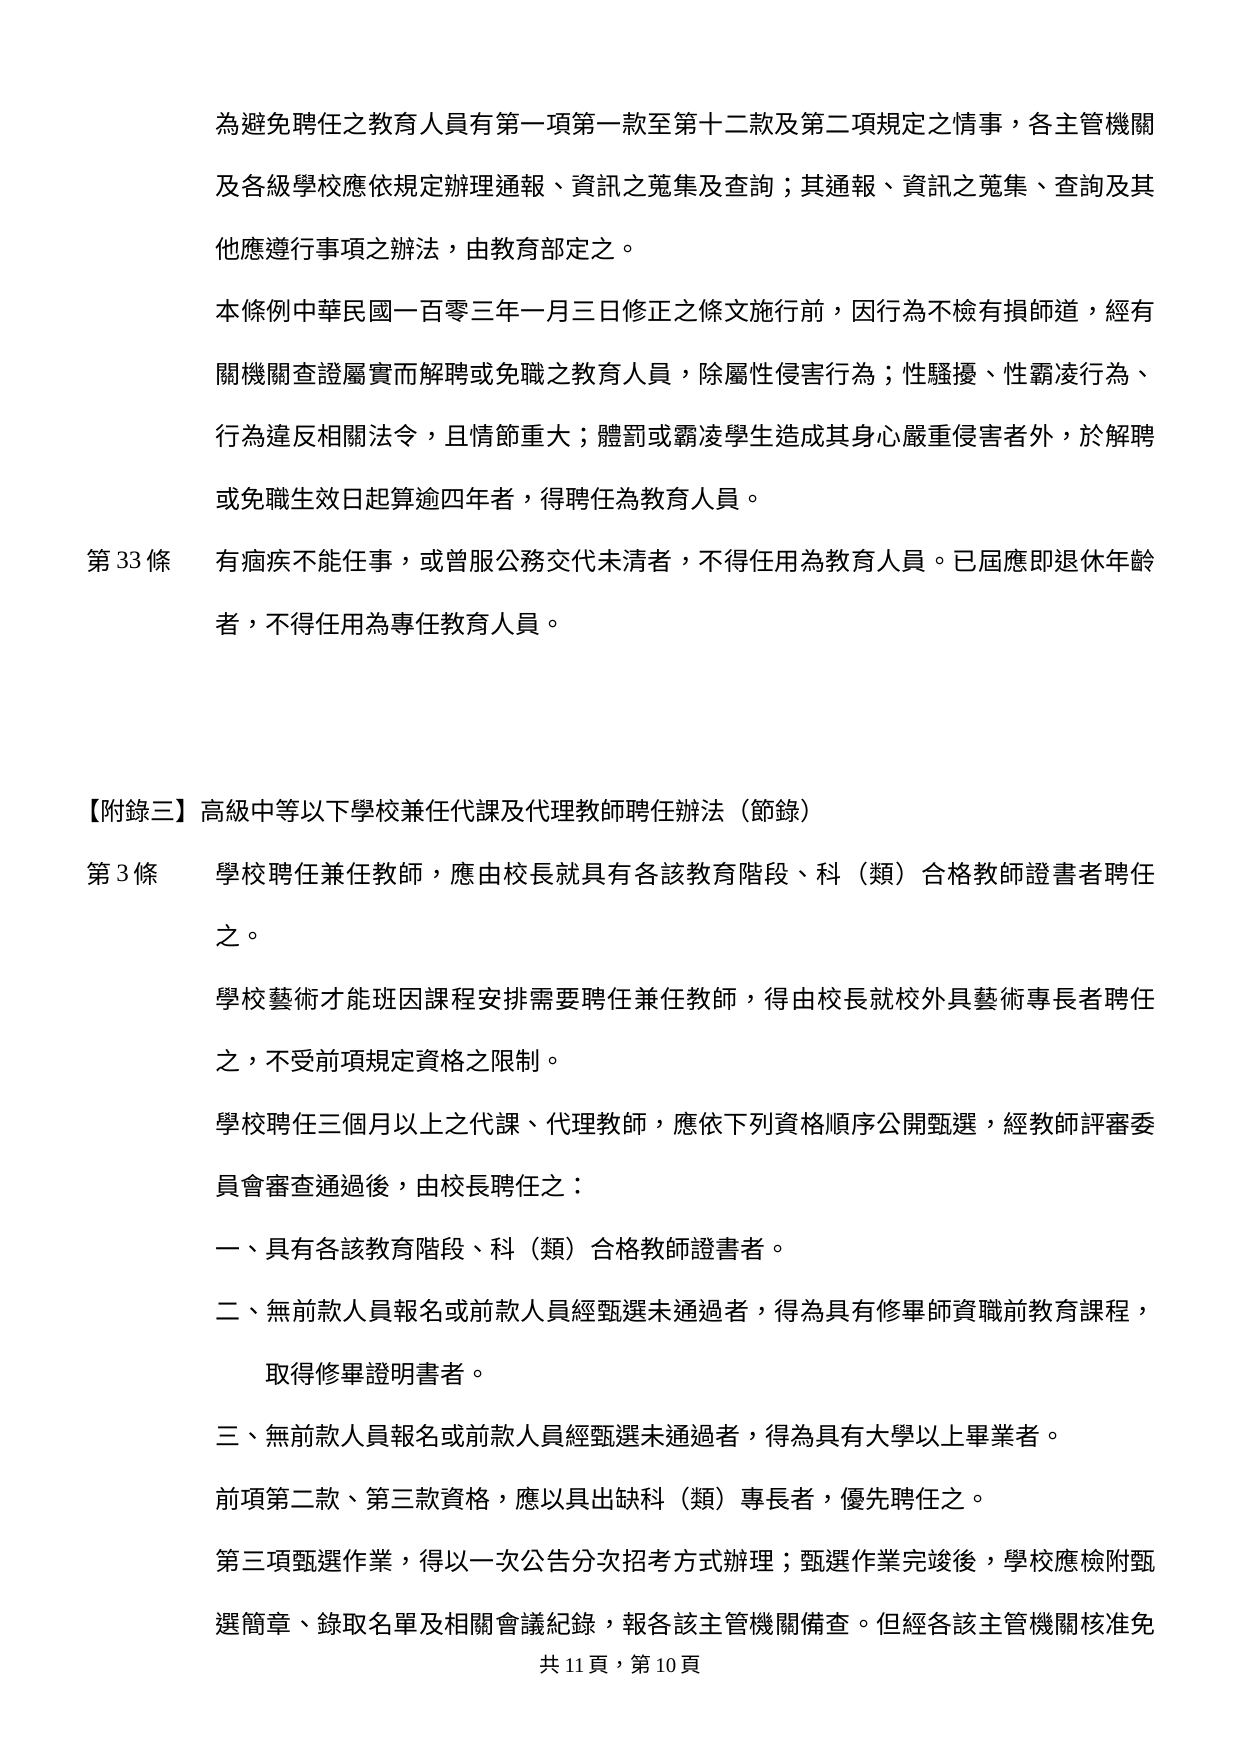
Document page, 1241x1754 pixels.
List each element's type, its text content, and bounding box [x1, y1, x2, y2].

table_cell 第33條 [75, 518, 204, 643]
table_header 為避免聘任之教育人員有第一項第一款至第十二款及第二項規定之情事，各主管機關及各級學校應依規定辦理通報、資訊之蒐集及查詢；其通報、資訊之蒐集、查詢及其他應遵行事項之辦法，由教育部定之。 本條例中華民國一百零三年一月三日修正之條文施行前，因行為不檢有損師道，經有關機關查證屬實而解聘或免職之教育人員，除屬性侵害行為；性騷擾、性霸凌行為、行為違反相關法令，且情節重大；體罰或霸凌學生造成其身心嚴重侵害者外，於解聘或免職生效日起算逾四年者，得聘任為教育人員。 [204, 81, 1168, 518]
table_header 第3條 [75, 831, 204, 1643]
table_cell 有痼疾不能任事，或曾服公務交代未清者，不得任用為教育人員。已屆應即退休年齡者，不得任用為專任教育人員。 [204, 518, 1168, 643]
table_header 學校聘任兼任教師，應由校長就具有各該教育階段、科（類）合格教師證書者聘任之。 學校藝術才能班因課程安排需要聘任兼任教師，得由校長就校外具藝術專長者聘任之，不受前項規定資格之限制。 學校聘任三個月以上之代課、代理教師，應依下列資格順序公開甄選，經教師評審委員會審查通過後，由校長聘任之： 一、具有各該教育階段、科（類）合格教師證書者。 二、無前款人員報名或前款人員經甄選未通過者，得為具有修畢師資職前教育課程，取得修畢證明書者。 三、無前款人員報名或前款人員經甄選未通過者，得為具有大學以上畢業者。 前項第二款、第三款資格，應以具出缺科（類）專長者，優先聘任之。 第三項甄選作業，得以一次公告分次招考方式辦理；甄選作業完竣後，學校應檢附甄選簡章、錄取名單及相關會議紀錄，報各該主管機關備查。但經各該主管機關核准免 [204, 831, 1168, 1643]
table_header [75, 81, 204, 518]
text 【附錄三】高級中等以下學校兼任代課及代理教師聘任辦法（節錄） [75, 768, 1165, 831]
